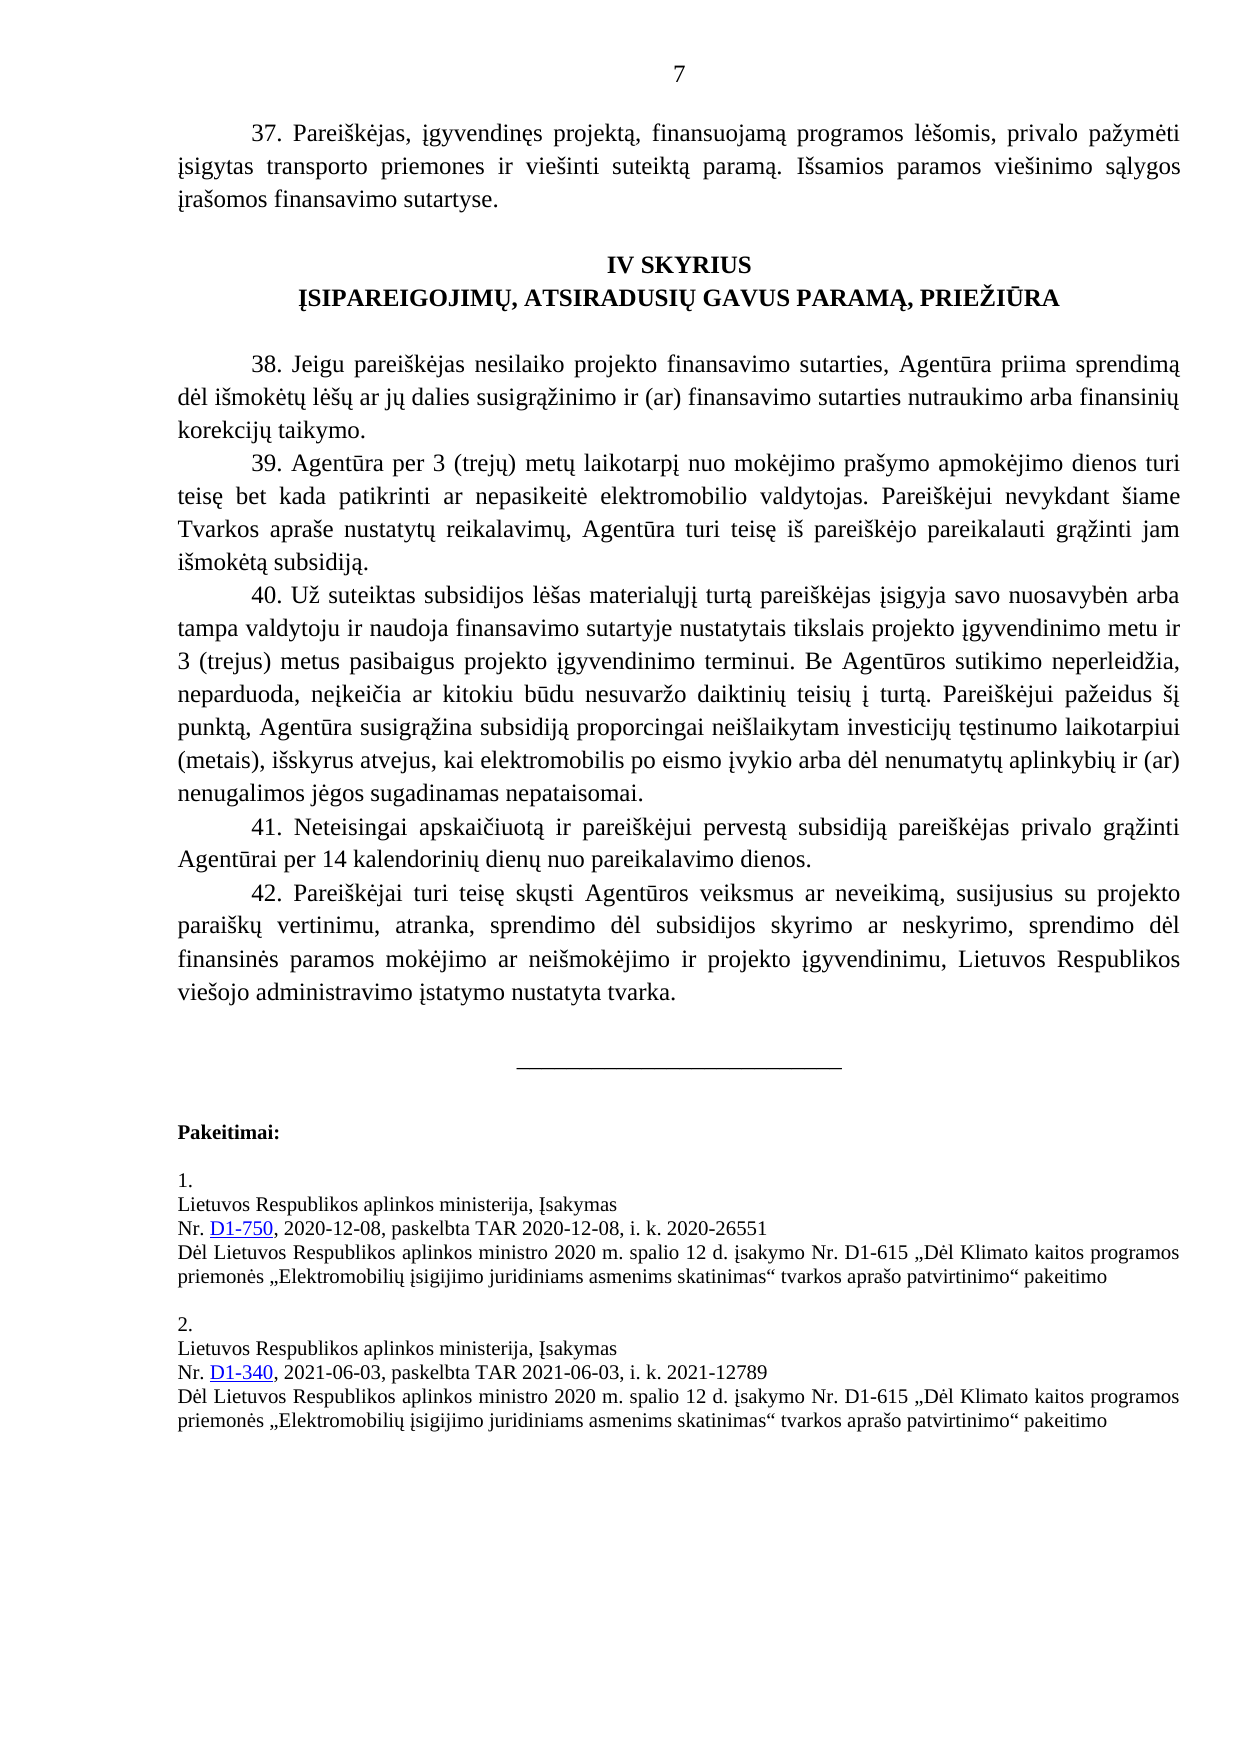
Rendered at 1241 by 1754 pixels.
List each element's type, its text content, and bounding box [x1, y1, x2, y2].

text Dėl Lietuvos Respublikos aplinkos ministro 2020 m. spalio 12 d. įsakymo Nr. D1-615 „Dėl Klimato kaitos programos priemonės „Elektromobilių įsigijimo juridiniams asmenims skatinimas“ tvarkos aprašo patvirtinimo“ pakeitimo [177, 1384, 1181, 1432]
text Nr. D1-340, 2021-06-03, paskelbta TAR 2021-06-03, i. k. 2021-12789 [177, 1360, 1181, 1384]
text Pakeitimai: [177, 1119, 1181, 1144]
text 38. Jeigu pareiškėjas nesilaiko projekto finansavimo sutarties, Agentūra priima sprendimą dėl išmokėtų lėšų ar jų dalies susigrąžinimo ir (ar) finansavimo sutarties nutraukimo arba finansinių korekcijų taikymo. [177, 349, 1181, 444]
text 39. Agentūra per 3 (trejų) metų laikotarpį nuo mokėjimo prašymo apmokėjimo dienos turi teisę bet kada patikrinti ar nepasikeitė elektromobilio valdytojas. Pareiškėjui nevykdant šiame Tvarkos apraše nustatytų reikalavimų, Agentūra turi teisę iš pareiškėjo pareikalauti grąžinti jam išmokėtą subsidiją. [177, 448, 1181, 576]
text Nr. D1-750, 2020-12-08, paskelbta TAR 2020-12-08, i. k. 2020-26551 [177, 1216, 1181, 1240]
text Lietuvos Respublikos aplinkos ministerija, Įsakymas [177, 1336, 1181, 1360]
text __________________________ [177, 1043, 1181, 1071]
text IV SKYRIUS [177, 250, 1181, 279]
text 40. Už suteiktas subsidijos lėšas materialųjį turtą pareiškėjas įsigyja savo nuosavybėn arba tampa valdytoju ir naudoja finansavimo sutartyje nustatytais tikslais projekto įgyvendinimo metu ir 3 (trejus) metus pasibaigus projekto įgyvendinimo terminui. Be Agentūros sutikimo neperleidžia, neparduoda, neįkeičia ar kitokiu būdu nesuvaržo daiktinių teisių į turtą. Pareiškėjui pažeidus šį punktą, Agentūra susigrąžina subsidiją proporcingai neišlaikytam investicijų tęstinumo laikotarpiui (metais), išskyrus atvejus, kai elektromobilis po eismo įvykio arba dėl nenumatytų aplinkybių ir (ar) nenugalimos jėgos sugadinamas nepataisomai. [177, 580, 1181, 807]
text 41. Neteisingai apskaičiuotą ir pareiškėjui pervestą subsidiją pareiškėjas privalo grąžinti Agentūrai per 14 kalendorinių dienų nuo pareikalavimo dienos. [177, 812, 1181, 873]
text 2. [177, 1312, 1181, 1336]
text 37. Pareiškėjas, įgyvendinęs projektą, finansuojamą programos lėšomis, privalo pažymėti įsigytas transporto priemones ir viešinti suteiktą paramą. Išsamios paramos viešinimo sąlygos įrašomos finansavimo sutartyse. [177, 118, 1181, 213]
text 1. [177, 1168, 1181, 1192]
text Dėl Lietuvos Respublikos aplinkos ministro 2020 m. spalio 12 d. įsakymo Nr. D1-615 „Dėl Klimato kaitos programos priemonės „Elektromobilių įsigijimo juridiniams asmenims skatinimas“ tvarkos aprašo patvirtinimo“ pakeitimo [177, 1240, 1181, 1288]
text Lietuvos Respublikos aplinkos ministerija, Įsakymas [177, 1192, 1181, 1216]
text 42. Pareiškėjai turi teisę skųsti Agentūros veiksmus ar neveikimą, susijusius su projekto paraiškų vertinimu, atranka, sprendimo dėl subsidijos skyrimo ar neskyrimo, sprendimo dėl finansinės paramos mokėjimo ar neišmokėjimo ir projekto įgyvendinimu, Lietuvos Respublikos viešojo administravimo įstatymo nustatyta tvarka. [177, 878, 1181, 1005]
text ĮSIPAREIGOJIMŲ, ATSIRADUSIŲ GAVUS PARAMĄ, PRIEŽIŪRA [177, 283, 1181, 312]
